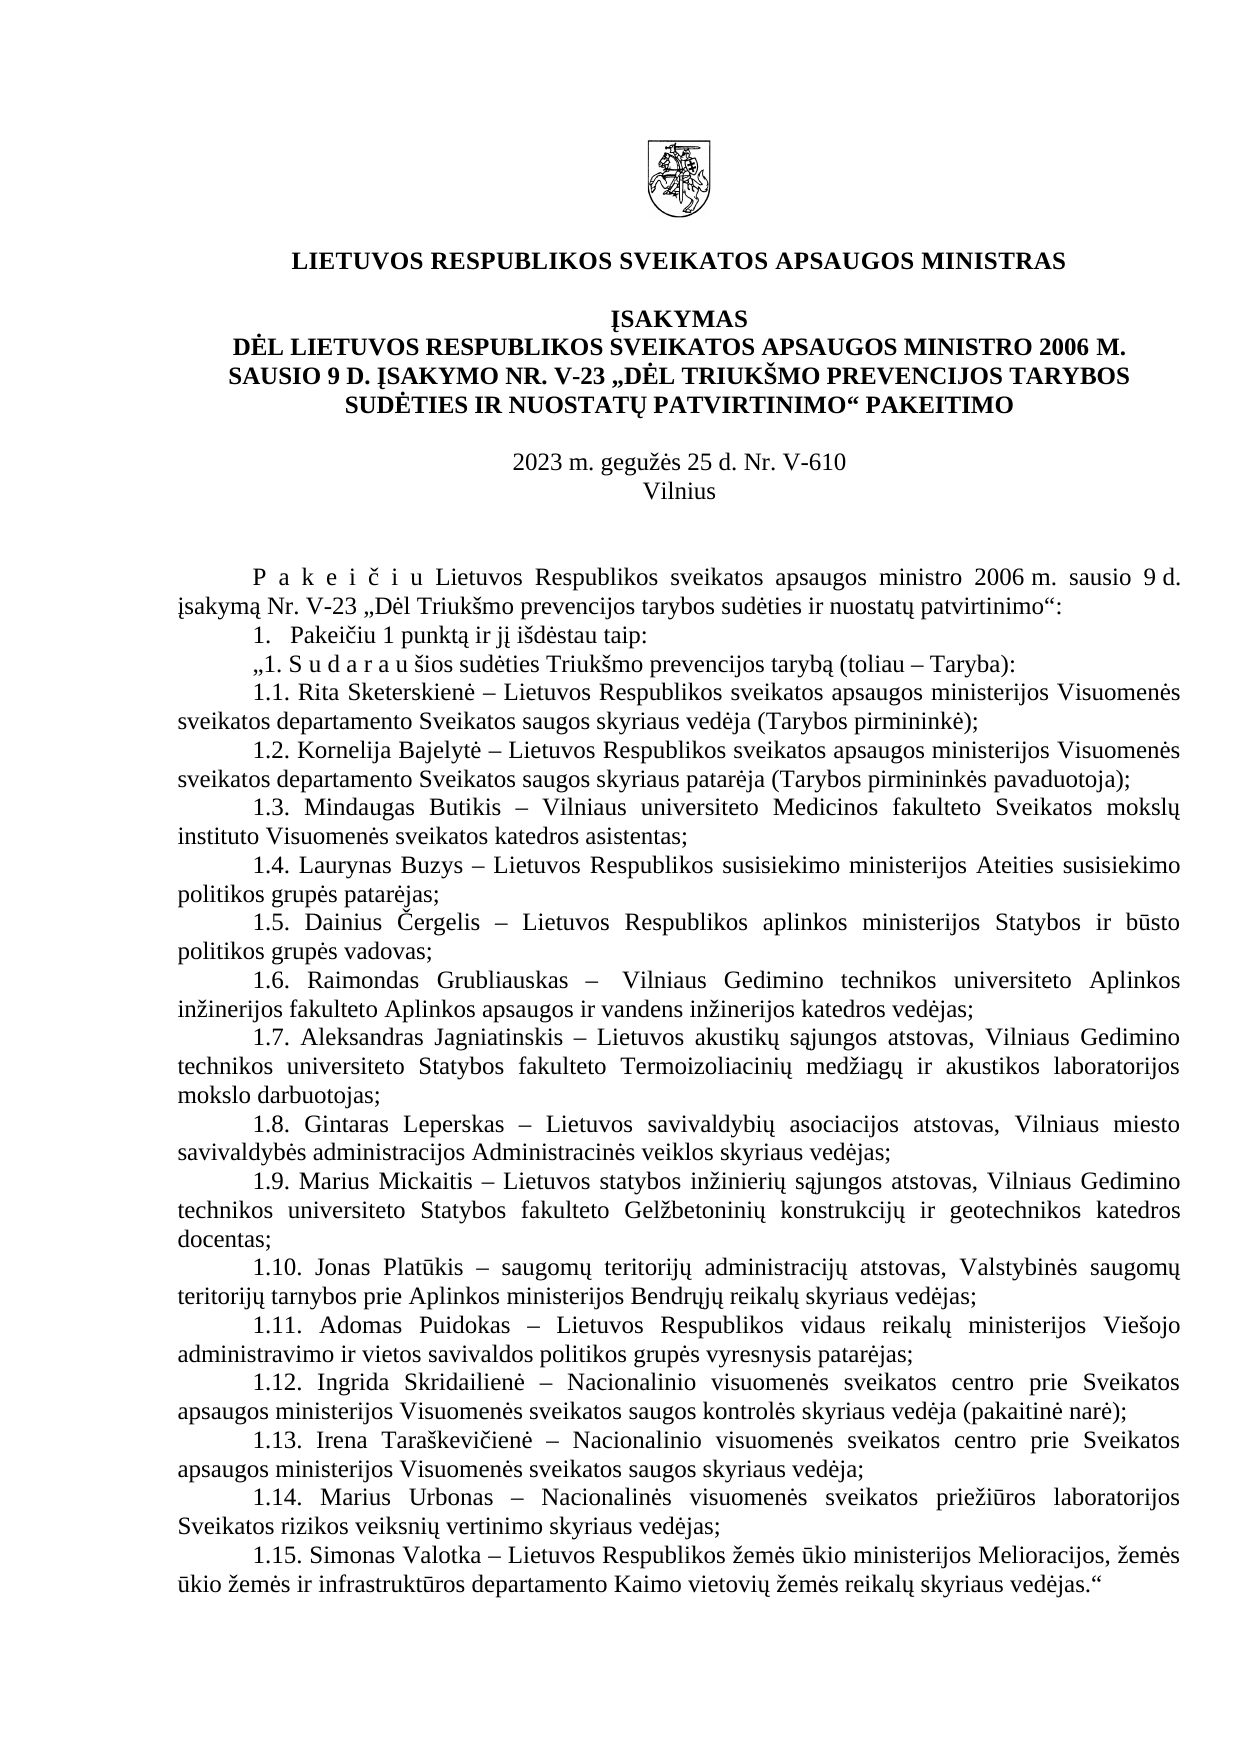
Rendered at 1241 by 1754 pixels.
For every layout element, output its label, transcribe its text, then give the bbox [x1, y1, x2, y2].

text LIETUVOS RESPUBLIKOS SVEIKATOS APSAUGOS MINISTRAS [177, 246, 1181, 275]
text 1.4. Laurynas Buzys – Lietuvos Respublikos susisiekimo ministerijos Ateities susisiekimo politikos grupės patarėjas; [177, 850, 1181, 907]
text 1. Pakeičiu 1 punktą ir jį išdėstau taip: [252, 620, 1181, 649]
text 1.15. Simonas Valotka – Lietuvos Respublikos žemės ūkio ministerijos Melioracijos, žemės ūkio žemės ir infrastruktūros departamento Kaimo vietovių žemės reikalų skyriaus vedėjas.“ [177, 1540, 1181, 1597]
text 1.12. Ingrida Skridailienė – Nacionalinio visuomenės sveikatos centro prie Sveikatos apsaugos ministerijos Visuomenės sveikatos saugos kontrolės skyriaus vedėja (pakaitinė narė); [177, 1367, 1181, 1425]
text 1.6. Raimondas Grubliauskas – Vilniaus Gedimino technikos universiteto Aplinkos inžinerijos fakulteto Aplinkos apsaugos ir vandens inžinerijos katedros vedėjas; [177, 965, 1181, 1022]
text Vilnius [177, 476, 1181, 505]
text 1.13. Irena Taraškevičienė – Nacionalinio visuomenės sveikatos centro prie Sveikatos apsaugos ministerijos Visuomenės sveikatos saugos skyriaus vedėja; [177, 1425, 1181, 1482]
text 1.14. Marius Urbonas – Nacionalinės visuomenės sveikatos priežiūros laboratorijos Sveikatos rizikos veiksnių vertinimo skyriaus vedėjas; [177, 1482, 1181, 1540]
text 1.5. Dainius Čergelis – Lietuvos Respublikos aplinkos ministerijos Statybos ir būsto politikos grupės vadovas; [177, 907, 1181, 965]
text 1.8. Gintaras Leperskas – Lietuvos savivaldybių asociacijos atstovas, Vilniaus miesto savivaldybės administracijos Administracinės veiklos skyriaus vedėjas; [177, 1109, 1181, 1166]
text „1. S u d a r a u šios sudėties Triukšmo prevencijos tarybą (toliau – Taryba): [177, 649, 1181, 677]
text 2023 m. gegužės 25 d. Nr. V-610 [177, 447, 1181, 476]
text 1.3. Mindaugas Butikis – Vilniaus universiteto Medicinos fakulteto Sveikatos mokslų instituto Visuomenės sveikatos katedros asistentas; [177, 792, 1181, 850]
text DĖL LIETUVOS RESPUBLIKOS SVEIKATOS APSAUGOS MINISTRO 2006 M. sausio 9 D. ĮSAKYMO NR. V-23 „Dėl Triukšmo prevencijos tarybos sudėties ir nuostatų patvirtinimo“ PAKEITIMO [177, 332, 1181, 419]
text 1.10. Jonas Platūkis – saugomų teritorijų administracijų atstovas, Valstybinės saugomų teritorijų tarnybos prie Aplinkos ministerijos Bendrųjų reikalų skyriaus vedėjas; [177, 1252, 1181, 1310]
text ĮSAKYMAS [177, 304, 1181, 332]
text 1.11. Adomas Puidokas – Lietuvos Respublikos vidaus reikalų ministerijos Viešojo administravimo ir vietos savivaldos politikos grupės vyresnysis patarėjas; [177, 1310, 1181, 1367]
text 1.7. Aleksandras Jagniatinskis – Lietuvos akustikų sąjungos atstovas, Vilniaus Gedimino technikos universiteto Statybos fakulteto Termoizoliacinių medžiagų ir akustikos laboratorijos mokslo darbuotojas; [177, 1022, 1181, 1109]
text P a k e i č i u Lietuvos Respublikos sveikatos apsaugos ministro 2006 m. sausio 9 d. įsakymą Nr. V-23 „Dėl Triukšmo prevencijos tarybos sudėties ir nuostatų patvirtinimo“: [177, 562, 1181, 620]
text 1.9. Marius Mickaitis – Lietuvos statybos inžinierių sąjungos atstovas, Vilniaus Gedimino technikos universiteto Statybos fakulteto Gelžbetoninių konstrukcijų ir geotechnikos katedros docentas; [177, 1166, 1181, 1252]
text 1.2. Kornelija Bajelytė – Lietuvos Respublikos sveikatos apsaugos ministerijos Visuomenės sveikatos departamento Sveikatos saugos skyriaus patarėja (Tarybos pirmininkės pavaduotoja); [177, 735, 1181, 792]
text 1.1. Rita Sketerskienė – Lietuvos Respublikos sveikatos apsaugos ministerijos Visuomenės sveikatos departamento Sveikatos saugos skyriaus vedėja (Tarybos pirmininkė); [177, 677, 1181, 735]
